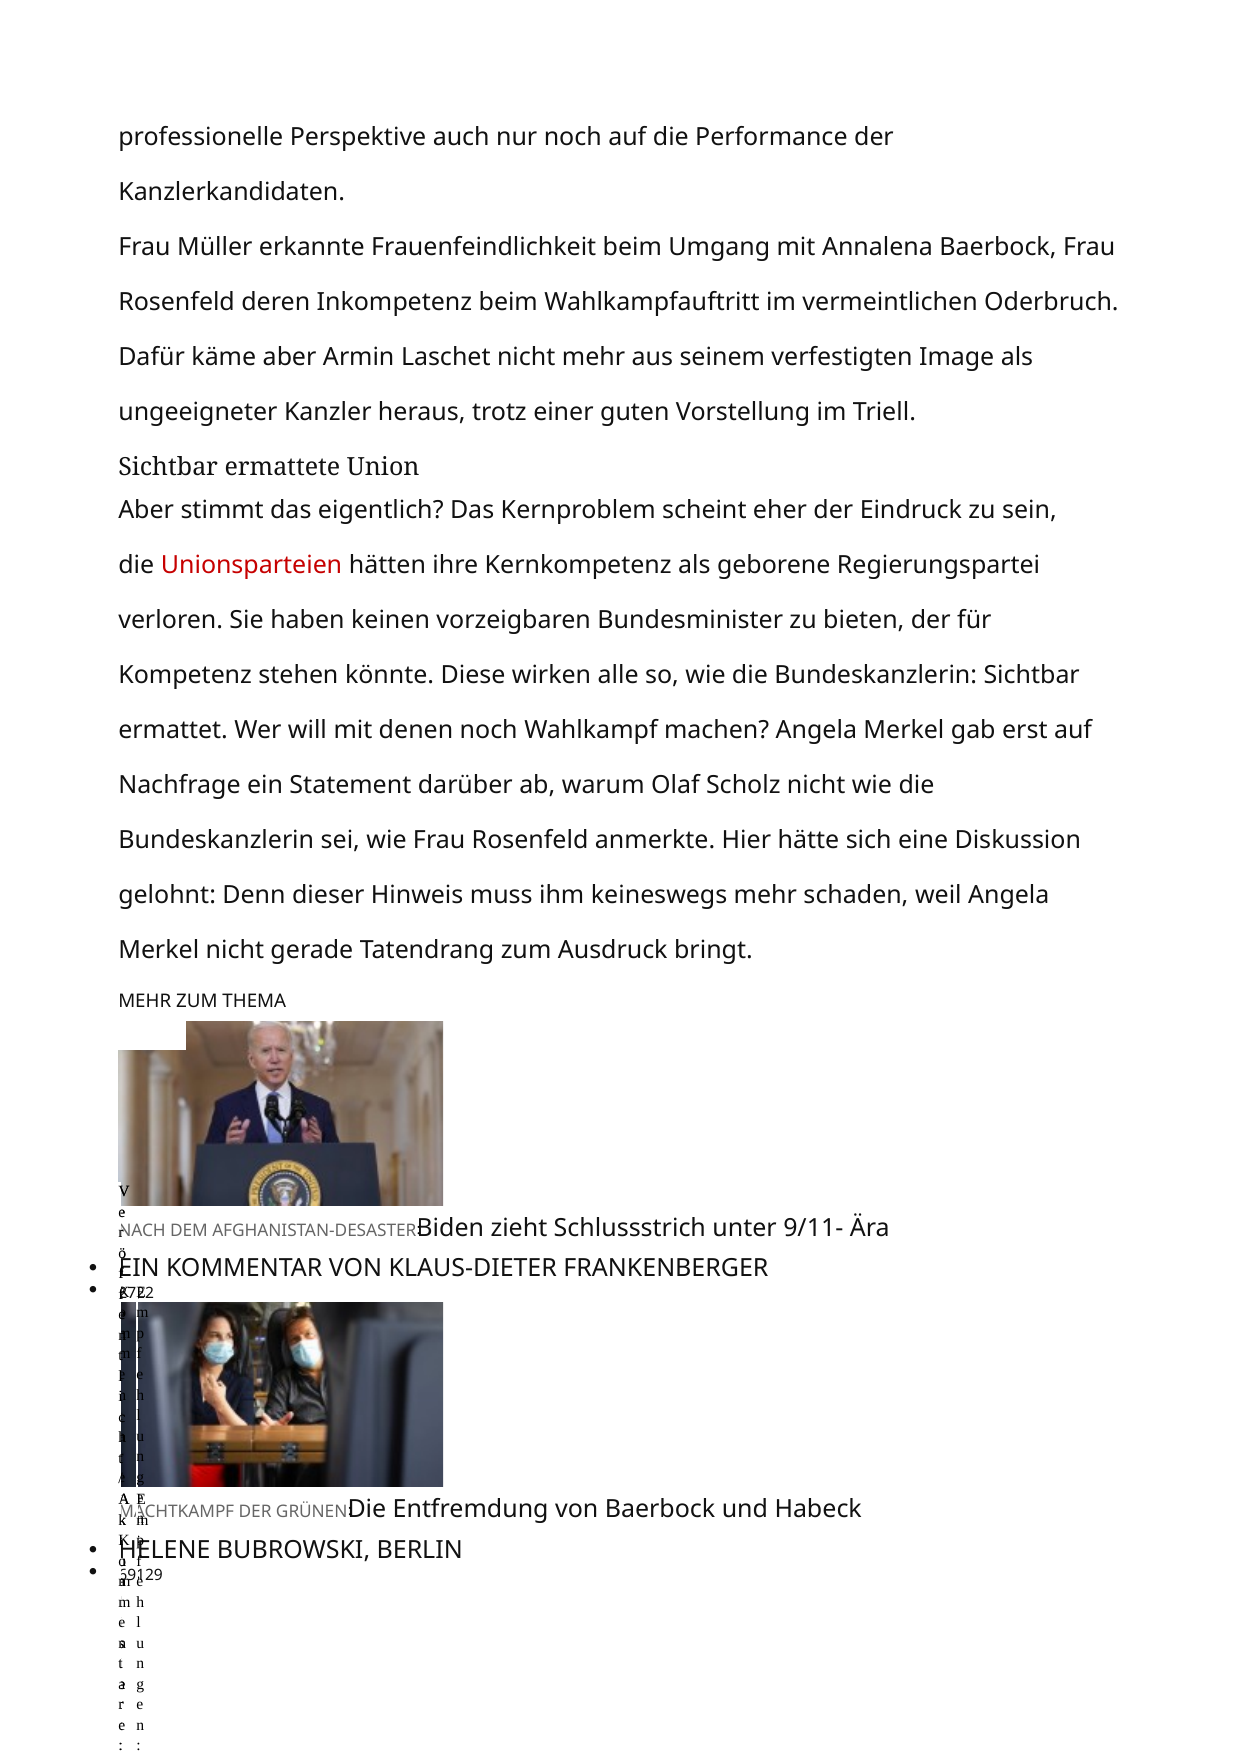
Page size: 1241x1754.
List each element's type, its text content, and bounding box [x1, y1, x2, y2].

list 2722 [121, 1283, 136, 1302]
text professionelle Perspektive auch nur noch auf die Performance der Kanzlerkandidaten. [118, 118, 1122, 207]
text Aber stimmt das eigentlich? Das Kernproblem scheint eher der Eindruck zu sein, die Unionsparteien hätten ihre Kernkompetenz als geborene Regierungspartei verloren. Sie haben keinen vorzeigbaren Bundesminister zu bieten, der für Kompetenz stehen könnte. Diese wirken alle so, wie die Bundeskanzlerin: Sichtbar ermattet. Wer will mit denen noch Wahlkampf machen? Angela Merkel gab erst auf Nachfrage ein Statement darüber ab, warum Olaf Scholz nicht wie die Bundeskanzlerin sei, wie Frau Rosenfeld anmerkte. Hier hätte sich eine Diskussion gelohnt: Denn dieser Hinweis muss ihm keineswegs mehr schaden, weil Angela Merkel nicht gerade Tatendrang zum Ausdruck bringt. [118, 491, 1122, 966]
picture [138, 1302, 444, 1487]
list 2722 [138, 1283, 1122, 1302]
text Frau Müller erkannte Frauenfeindlichkeit beim Umgang mit Annalena Baerbock, Frau Rosenfeld deren Inkompetenz beim Wahlkampfauftritt im vermeintlichen Oderbruch. Dafür käme aber Armin Laschet nicht mehr aus seinem verfestigten Image als ungeeigneter Kanzler heraus, trotz einer guten Vorstellung im Triell. [118, 228, 1122, 428]
picture [118, 1021, 444, 1206]
picture [121, 1302, 136, 1487]
subtitle Sichtbar ermattete Union [118, 449, 1122, 483]
text MEHR ZUM THEMA [118, 987, 1122, 1013]
list EIN KOMMENTAR VON KLAUS-DIETER FRANKENBERGER [121, 1253, 1122, 1283]
text NACH DEM AFGHANISTAN-DESASTERBiden zieht Schlussstrich unter 9/11- Ära [121, 1210, 1122, 1244]
text MACHTKAMPF DER GRÜNENDie Entfremdung von Baerbock und Habeck [138, 1491, 1122, 1525]
list 69129 [138, 1564, 1122, 1584]
list 69129 [121, 1564, 136, 1584]
list HELENE BUBROWSKI, BERLIN [138, 1535, 1122, 1564]
